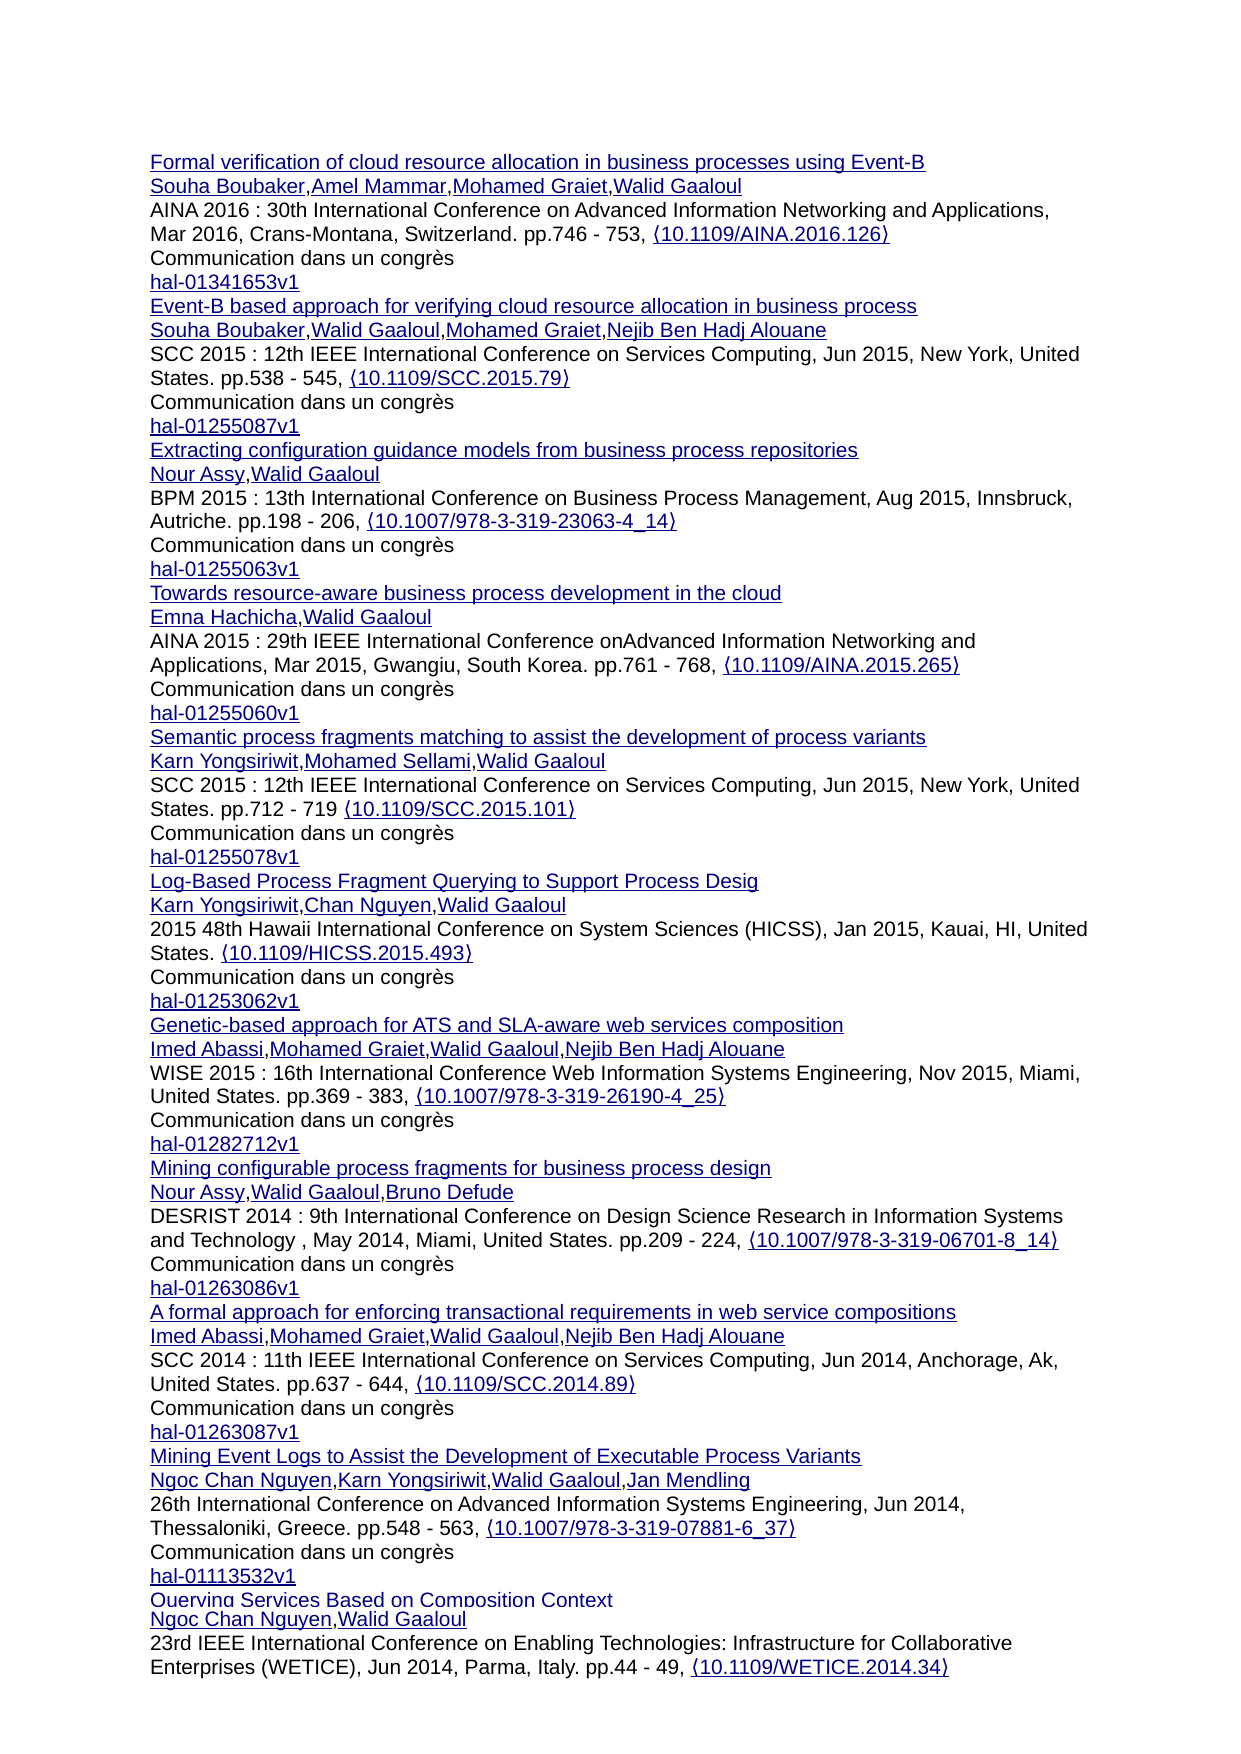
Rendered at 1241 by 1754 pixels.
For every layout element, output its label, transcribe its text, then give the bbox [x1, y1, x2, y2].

table_cell Formal verification of cloud resource allocation in business processes using Event-B Souha Boubaker,Amel Mammar,Mohamed Graiet,Walid Gaaloul AINA 2016 : 30th International Conference on Advanced Information Networking and Applications, Mar 2016, Crans-Montana, Switzerland. pp.746 - 753, ⟨10.1109/AINA.2016.126⟩ Communication dans un congrès hal-01341653v1 [150, 150, 1090, 294]
table_cell Extracting configuration guidance models from business process repositories Nour Assy,Walid Gaaloul BPM 2015 : 13th International Conference on Business Process Management, Aug 2015, Innsbruck, Autriche. pp.198 - 206, ⟨10.1007/978-3-319-23063-4_14⟩ Communication dans un congrès hal-01255063v1 [150, 438, 1090, 581]
table_cell Mining configurable process fragments for business process design Nour Assy,Walid Gaaloul,Bruno Defude DESRIST 2014 : 9th International Conference on Design Science Research in Information Systems and Technology , May 2014, Miami, United States. pp.209 - 224, ⟨10.1007/978-3-319-06701-8_14⟩ Communication dans un congrès hal-01263086v1 [150, 1156, 1090, 1300]
table_cell A formal approach for enforcing transactional requirements in web service compositions Imed Abassi,Mohamed Graiet,Walid Gaaloul,Nejib Ben Hadj Alouane SCC 2014 : 11th IEEE International Conference on Services Computing, Jun 2014, Anchorage, Ak, United States. pp.637 - 644, ⟨10.1109/SCC.2014.89⟩ Communication dans un congrès hal-01263087v1 [150, 1300, 1090, 1444]
table_cell Towards resource-aware business process development in the cloud Emna Hachicha,Walid Gaaloul AINA 2015 : 29th IEEE International Conference onAdvanced Information Networking and Applications, Mar 2015, Gwangiu, South Korea. pp.761 - 768, ⟨10.1109/AINA.2015.265⟩ Communication dans un congrès hal-01255060v1 [150, 581, 1090, 725]
table_cell Log-Based Process Fragment Querying to Support Process Desig Karn Yongsiriwit,Chan Nguyen,Walid Gaaloul 2015 48th Hawaii International Conference on System Sciences (HICSS), Jan 2015, Kauai, HI, United States. ⟨10.1109/HICSS.2015.493⟩ Communication dans un congrès hal-01253062v1 [150, 869, 1090, 1012]
table_cell Event-B based approach for verifying cloud resource allocation in business process Souha Boubaker,Walid Gaaloul,Mohamed Graiet,Nejib Ben Hadj Alouane SCC 2015 : 12th IEEE International Conference on Services Computing, Jun 2015, New York, United States. pp.538 - 545, ⟨10.1109/SCC.2015.79⟩ Communication dans un congrès hal-01255087v1 [150, 294, 1090, 437]
table_cell Querying Services Based on Composition Context Ngoc Chan Nguyen,Walid Gaaloul 23rd IEEE International Conference on Enabling Technologies: Infrastructure for Collaborative Enterprises (WETICE), Jun 2014, Parma, Italy. pp.44 - 49, ⟨10.1109/WETICE.2014.34⟩ [150, 1588, 1090, 1679]
table_cell Semantic process fragments matching to assist the development of process variants Karn Yongsiriwit,Mohamed Sellami,Walid Gaaloul SCC 2015 : 12th IEEE International Conference on Services Computing, Jun 2015, New York, United States. pp.712 - 719 ⟨10.1109/SCC.2015.101⟩ Communication dans un congrès hal-01255078v1 [150, 725, 1090, 869]
table_cell Genetic-based approach for ATS and SLA-aware web services composition Imed Abassi,Mohamed Graiet,Walid Gaaloul,Nejib Ben Hadj Alouane WISE 2015 : 16th International Conference Web Information Systems Engineering, Nov 2015, Miami, United States. pp.369 - 383, ⟨10.1007/978-3-319-26190-4_25⟩ Communication dans un congrès hal-01282712v1 [150, 1013, 1090, 1156]
table_cell Mining Event Logs to Assist the Development of Executable Process Variants Ngoc Chan Nguyen,Karn Yongsiriwit,Walid Gaaloul,Jan Mendling 26th International Conference on Advanced Information Systems Engineering, Jun 2014, Thessaloniki, Greece. pp.548 - 563, ⟨10.1007/978-3-319-07881-6_37⟩ Communication dans un congrès hal-01113532v1 [150, 1444, 1090, 1587]
